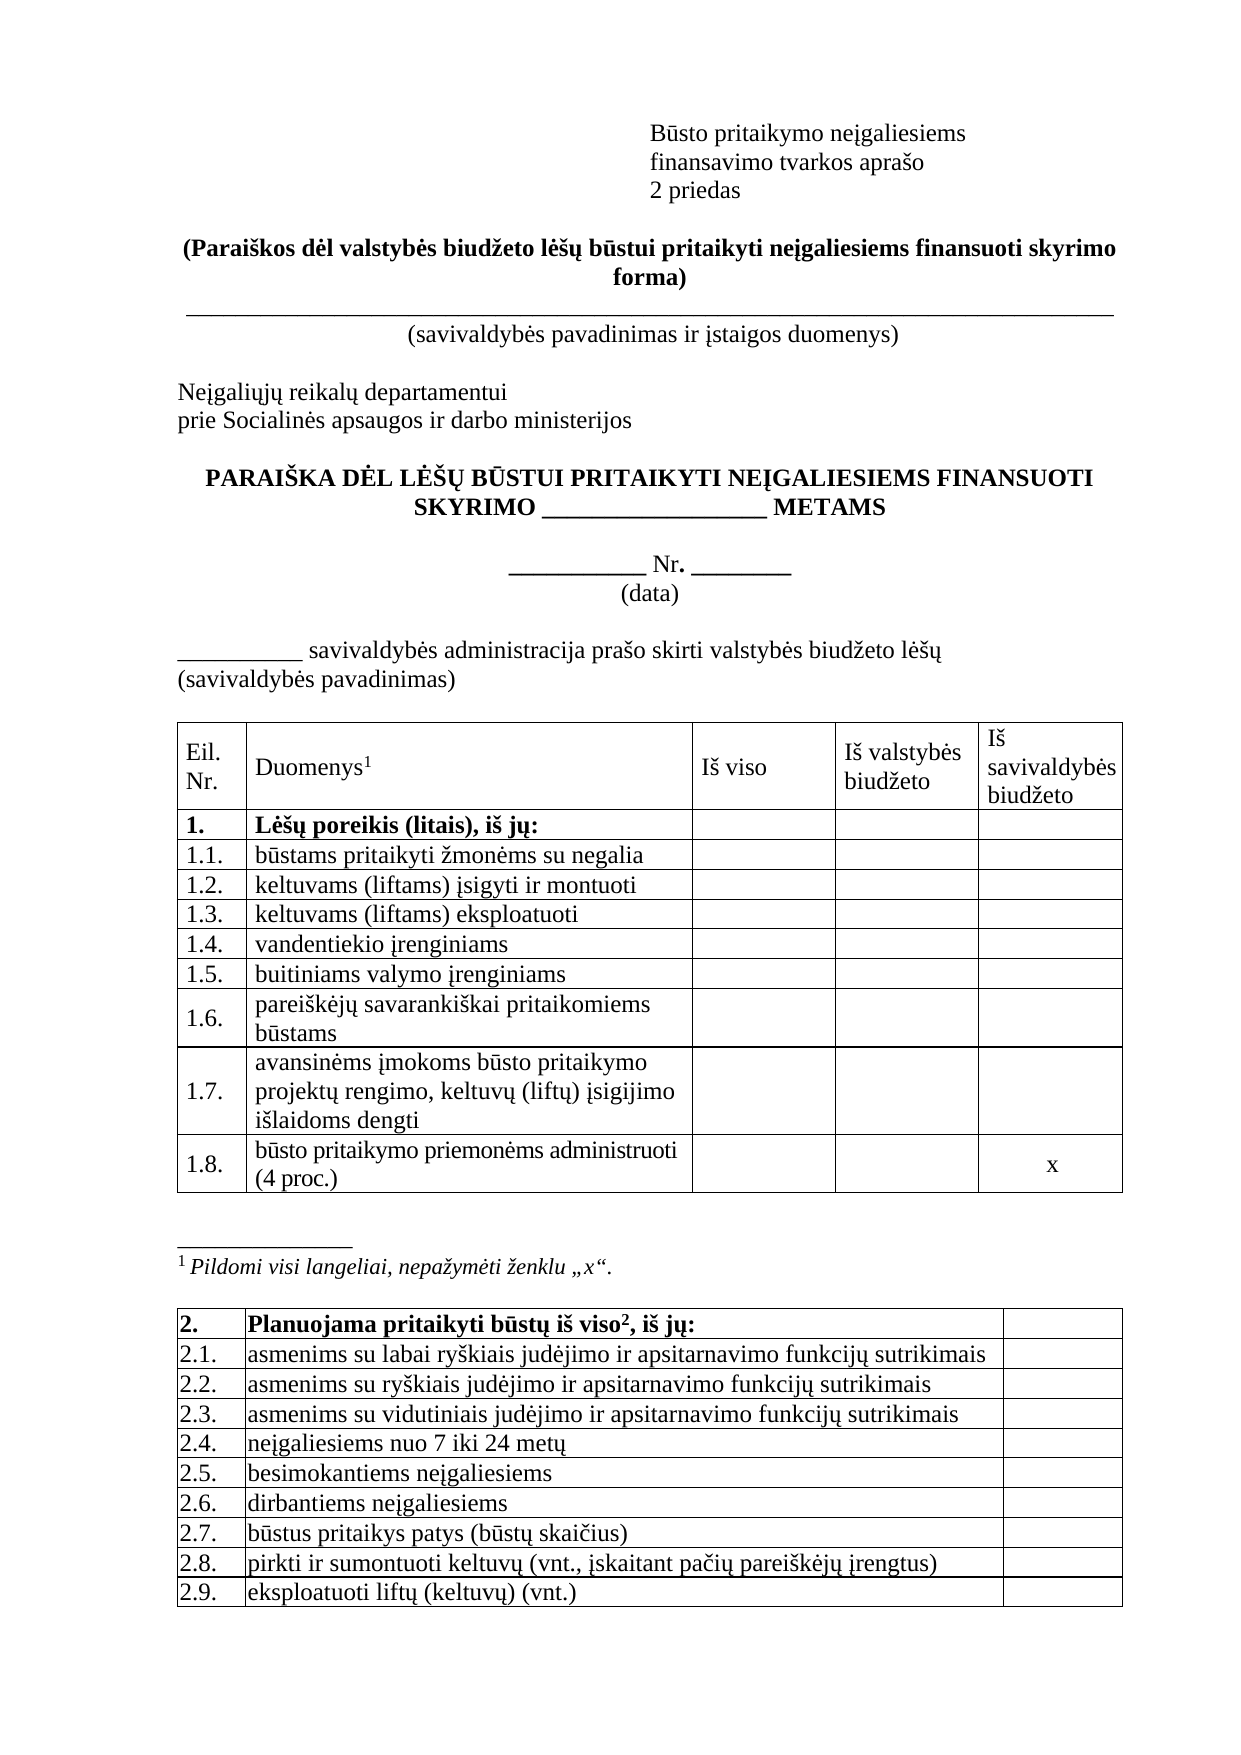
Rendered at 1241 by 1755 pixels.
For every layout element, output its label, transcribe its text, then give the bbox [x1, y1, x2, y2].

table_cell [1004, 1399, 1122, 1427]
table_cell būstams pritaikyti žmonėms su negalia [247, 840, 692, 869]
text ___________ Nr. ________ [177, 549, 1122, 578]
text __________ savivaldybės administracija prašo skirti valstybės biudžeto lėšų [177, 636, 1122, 664]
table_cell [836, 900, 978, 928]
table_cell [1004, 1458, 1122, 1487]
table_cell Lėšų poreikis (litais), iš jų: [247, 810, 692, 839]
table_header 2. [178, 1309, 245, 1338]
table_cell x [979, 1135, 1122, 1192]
table_cell būsto pritaikymo priemonėms administruoti (4 proc.) [247, 1135, 692, 1192]
table_cell dirbantiems neįgaliesiems [246, 1488, 1003, 1517]
table_cell [979, 989, 1122, 1046]
table_cell 2.1. [178, 1339, 245, 1368]
table_cell pareiškėjų savarankiškai pritaikomiems būstams [247, 989, 692, 1046]
text _ [177, 291, 1122, 319]
table_cell avansinėms įmokoms būsto pritaikymo projektų rengimo, keltuvų (liftų) įsigijimo išlaidoms dengti [247, 1048, 692, 1134]
text prie Socialinės apsaugos ir darbo ministerijos [177, 406, 1122, 434]
table_cell [836, 989, 978, 1046]
table_cell [693, 840, 835, 869]
table_cell asmenims su ryškiais judėjimo ir apsitarnavimo funkcijų sutrikimais [246, 1369, 1003, 1398]
table_cell [1004, 1339, 1122, 1368]
table_cell buitiniams valymo įrenginiams [247, 959, 692, 988]
table_cell pirkti ir sumontuoti keltuvų (vnt., įskaitant pačių pareiškėjų įrengtus) [246, 1548, 1003, 1576]
table_cell 1.1. [178, 840, 246, 869]
table_cell [693, 959, 835, 988]
table_cell [836, 870, 978, 898]
table_header Iš valstybės biudžeto [836, 723, 978, 809]
table_cell 2.2. [178, 1369, 245, 1398]
table_cell [836, 929, 978, 958]
table_cell besimokantiems neįgaliesiems [246, 1458, 1003, 1487]
table_cell [693, 989, 835, 1046]
table_cell neįgaliesiems nuo 7 iki 24 metų [246, 1429, 1003, 1457]
table_cell [1004, 1548, 1122, 1576]
text 2 priedas [649, 176, 1122, 204]
table_cell 2.9. [178, 1578, 245, 1606]
table_cell asmenims su labai ryškiais judėjimo ir apsitarnavimo funkcijų sutrikimais [246, 1339, 1003, 1368]
table_cell keltuvams (liftams) įsigyti ir montuoti [247, 870, 692, 898]
text Paraiška dėl lėšų būstui pritaikyti neįgaliesiems finansuoti skyrimo __________________ metams [177, 463, 1122, 521]
table_cell 1.6. [178, 989, 246, 1046]
table_cell [1004, 1518, 1122, 1547]
table_cell [836, 810, 978, 839]
table_cell [979, 810, 1122, 839]
table_cell 1.8. [178, 1135, 246, 1192]
table_cell [836, 1048, 978, 1134]
table_cell [979, 870, 1122, 898]
table_header Iš savivaldybės biudžeto [979, 723, 1122, 809]
table_cell asmenims su vidutiniais judėjimo ir apsitarnavimo funkcijų sutrikimais [246, 1399, 1003, 1427]
table_cell 1. [178, 810, 246, 839]
table_cell 1.2. [178, 870, 246, 898]
table_cell [979, 1048, 1122, 1134]
table_cell 2.4. [178, 1429, 245, 1457]
text 1 Pildomi visi langeliai, nepažymėti ženklu „x“. [177, 1251, 1122, 1279]
table_cell [693, 810, 835, 839]
table_cell keltuvams (liftams) eksploatuoti [247, 900, 692, 928]
table_cell 1.3. [178, 900, 246, 928]
table_cell [1004, 1369, 1122, 1398]
table_header Planuojama pritaikyti būstų iš viso2, iš jų: [246, 1309, 1003, 1338]
text finansavimo tvarkos aprašo [649, 147, 1122, 176]
table_cell [836, 1135, 978, 1192]
table_cell [979, 840, 1122, 869]
text Neįgaliųjų reikalų departamentui [177, 377, 1122, 406]
table_cell 2.8. [178, 1548, 245, 1576]
table_cell eksploatuoti liftų (keltuvų) (vnt.) [246, 1578, 1003, 1606]
table_cell 1.7. [178, 1048, 246, 1134]
table_cell [836, 959, 978, 988]
table_cell [693, 900, 835, 928]
table_cell [979, 929, 1122, 958]
table_cell [979, 900, 1122, 928]
table_cell [1004, 1488, 1122, 1517]
table_cell 2.6. [178, 1488, 245, 1517]
table_cell 1.4. [178, 929, 246, 958]
table_header Eil. Nr. [178, 723, 246, 809]
table_cell [693, 929, 835, 958]
table_cell 1.5. [178, 959, 246, 988]
text (Paraiškos dėl valstybės biudžeto lėšų būstui pritaikyti neįgaliesiems finansuoti skyrimo forma) [177, 233, 1122, 291]
text (savivaldybės pavadinimas) [177, 664, 1122, 693]
table_cell 2.5. [178, 1458, 245, 1487]
table_header Iš viso [693, 723, 835, 809]
text (data) [177, 578, 1122, 607]
table_cell [693, 870, 835, 898]
table_cell [1004, 1578, 1122, 1606]
table_cell [979, 959, 1122, 988]
table_cell 2.3. [178, 1399, 245, 1427]
text (savivaldybės pavadinimas ir įstaigos duomenys) [177, 319, 1122, 348]
text Būsto pritaikymo neįgaliesiems [649, 118, 1122, 147]
table_cell [836, 840, 978, 869]
text ______________ [177, 1222, 1122, 1251]
table_header [1004, 1309, 1122, 1338]
table_cell [1004, 1429, 1122, 1457]
table_cell [693, 1048, 835, 1134]
table_cell būstus pritaikys patys (būstų skaičius) [246, 1518, 1003, 1547]
table_cell [693, 1135, 835, 1192]
table_cell vandentiekio įrenginiams [247, 929, 692, 958]
table_cell 2.7. [178, 1518, 245, 1547]
table_header Duomenys1 [247, 723, 692, 809]
